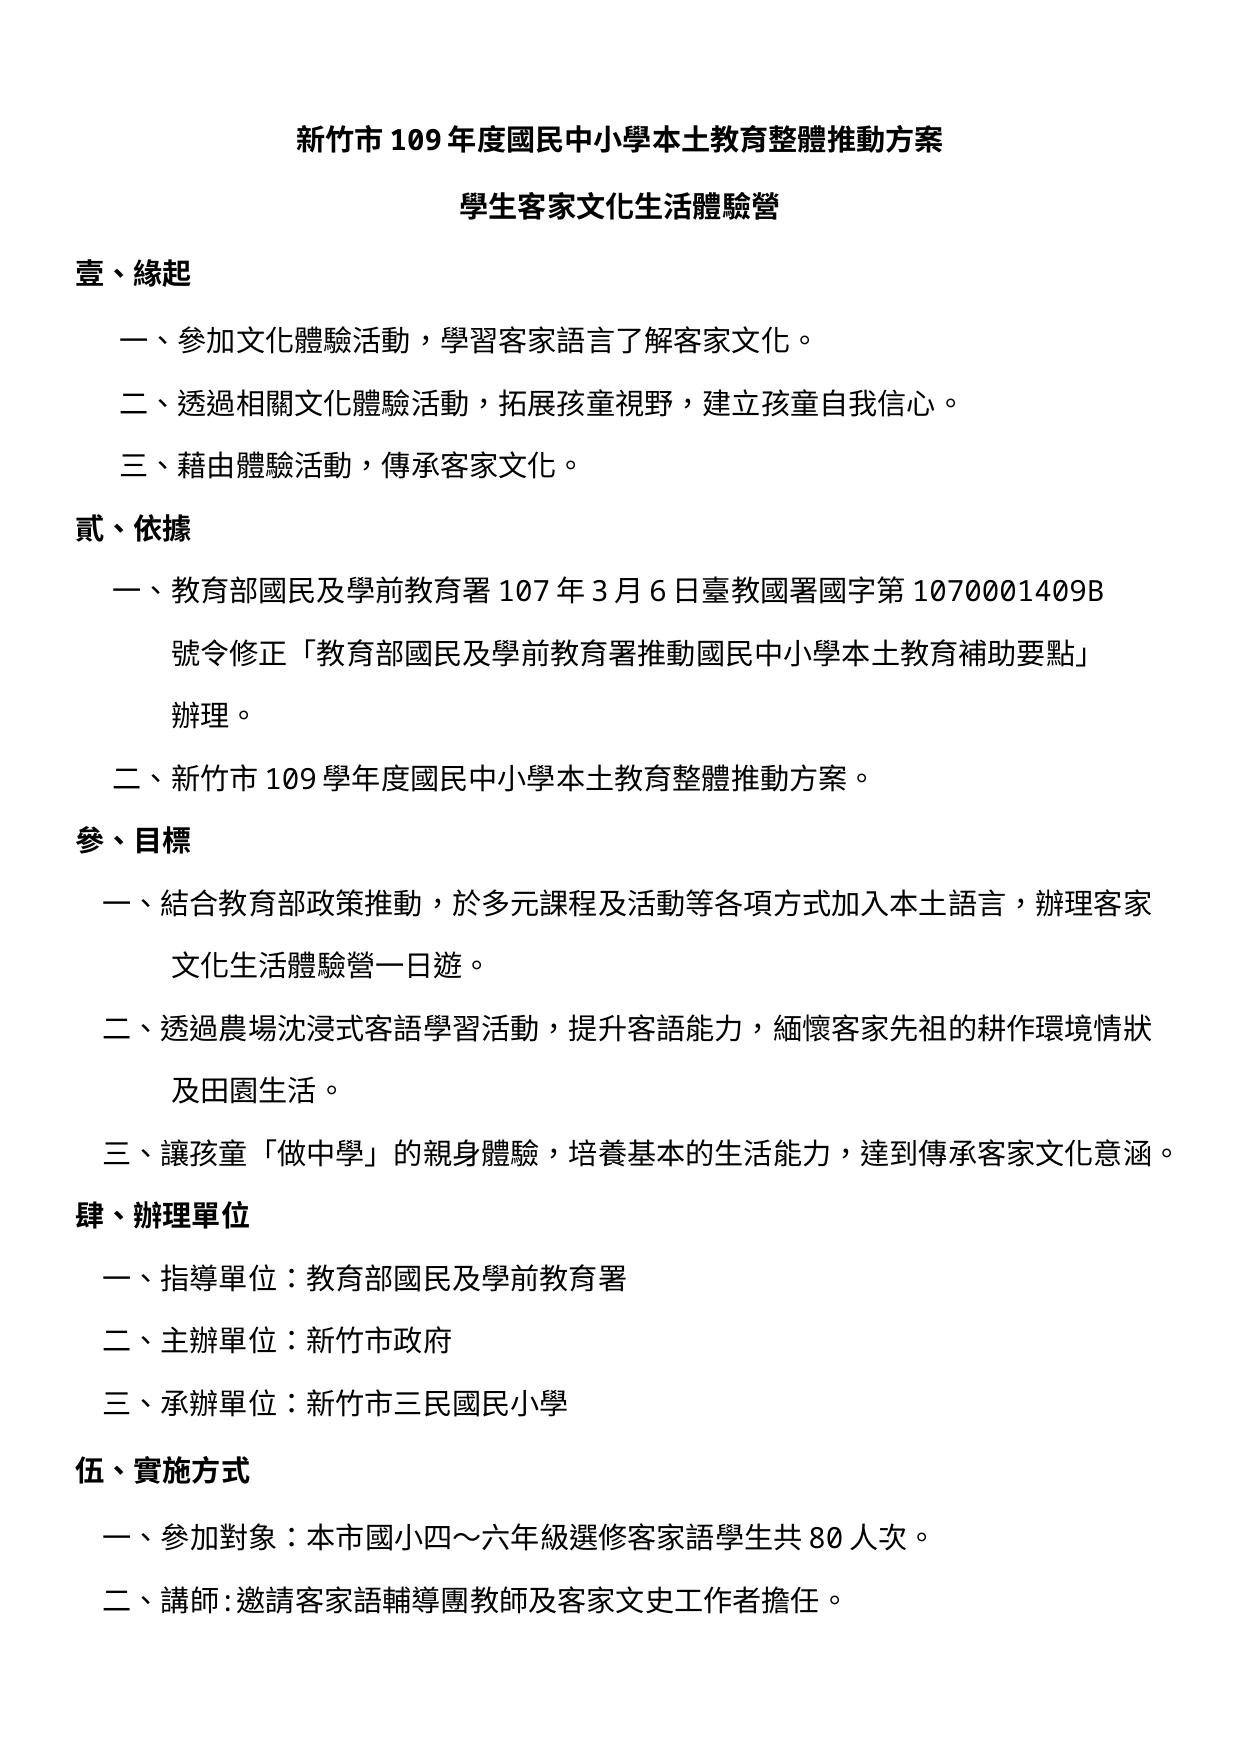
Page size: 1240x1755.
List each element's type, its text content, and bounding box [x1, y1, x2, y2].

text 二、講師:邀請客家語輔導團教師及客家文史工作者擔任。 [102, 1557, 1164, 1619]
text 學生客家文化生活體驗營 [79, 163, 1160, 226]
text 三、讓孩童「做中學」的親身體驗，培養基本的生活能力，達到傳承客家文化意涵。 [102, 1110, 1164, 1172]
text 參、目標 [75, 797, 1164, 860]
text 辦理。 [112, 672, 1197, 735]
text 一、指導單位：教育部國民及學前教育署 [102, 1235, 1164, 1297]
text 二、新竹市109學年度國民中小學本土教育整體推動方案。 [112, 735, 1164, 797]
text 三、承辦單位：新竹市三民國民小學 [102, 1360, 1164, 1422]
text 二、透過農場沈浸式客語學習活動，提升客語能力，緬懷客家先祖的耕作環境情狀及田園生活。 [102, 985, 1164, 1110]
text 三、藉由體驗活動，傳承客家文化。 [112, 422, 1197, 485]
text 一、教育部國民及學前教育署107年3月6日臺教國署國字第1070001409B [112, 547, 1197, 610]
text 二、透過相關文化體驗活動，拓展孩童視野，建立孩童自我信心。 [112, 360, 1197, 422]
text 貳、依據 [75, 485, 1164, 547]
text 一、結合教育部政策推動，於多元課程及活動等各項方式加入本土語言，辦理客家文化生活體驗營一日遊。 [102, 860, 1164, 985]
text 新竹市109年度國民中小學本土教育整體推動方案 [79, 96, 1160, 158]
text 一、參加文化體驗活動，學習客家語言了解客家文化。 [112, 297, 1197, 360]
text 壹、緣起 [75, 230, 1160, 293]
text 肆、辦理單位 [75, 1172, 1164, 1235]
text 二、主辦單位：新竹市政府 [102, 1297, 1164, 1360]
text 號令修正「教育部國民及學前教育署推動國民中小學本土教育補助要點」 [112, 610, 1197, 672]
text 一、參加對象：本市國小四〜六年級選修客家語學生共80人次。 [102, 1494, 1164, 1557]
text 伍、實施方式 [75, 1427, 1160, 1489]
